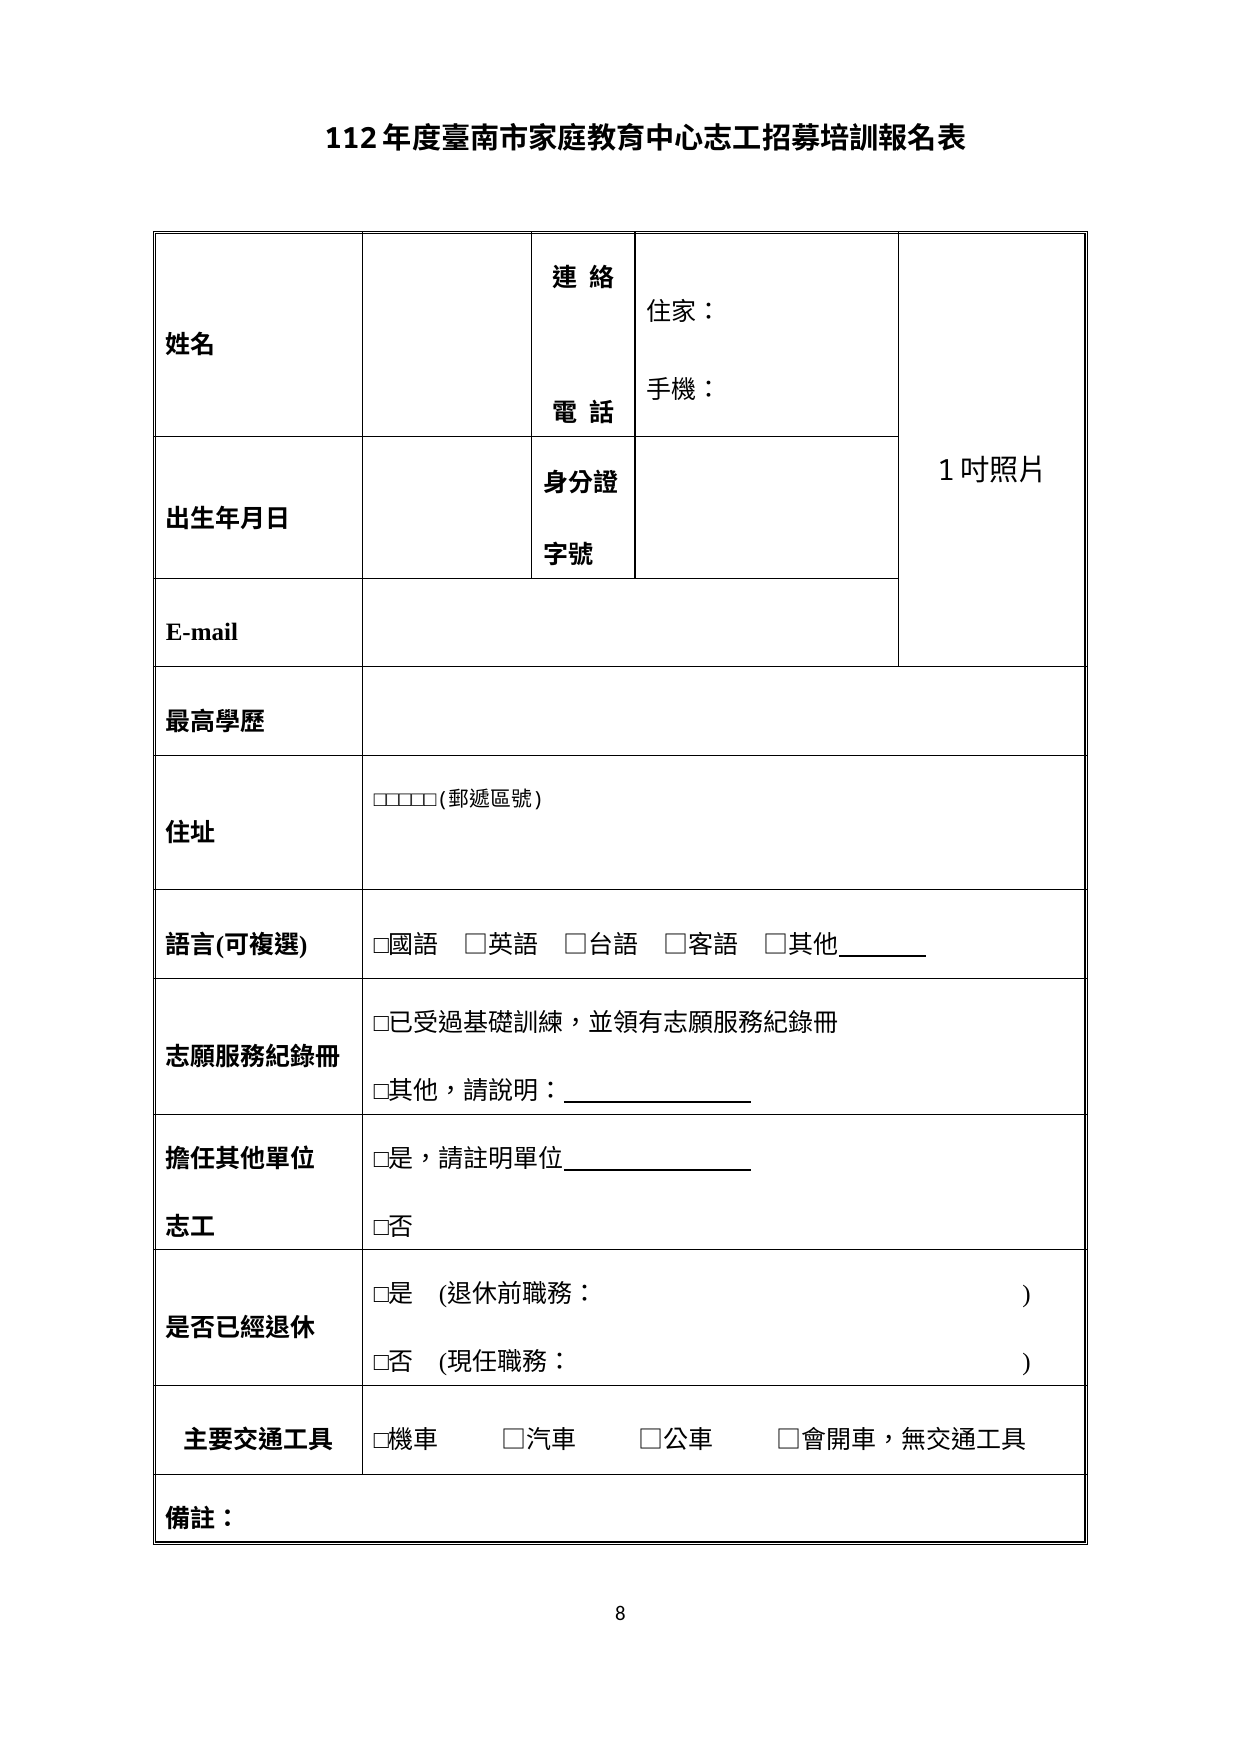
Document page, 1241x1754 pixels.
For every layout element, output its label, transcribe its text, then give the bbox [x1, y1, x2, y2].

table_cell 擔任其他單位 志工 [156, 1115, 362, 1249]
table_header 姓名 [156, 234, 362, 436]
table_header [363, 234, 531, 436]
table_cell 最高學歷 [156, 667, 362, 754]
table_cell [363, 667, 1084, 754]
table_cell [363, 579, 898, 666]
table_cell E-mail [156, 579, 362, 666]
table_cell 志願服務紀錄冊 [156, 979, 362, 1114]
table_cell □□□□□(郵遞區號) [363, 756, 1084, 889]
table_cell 出生年月日 [156, 437, 362, 577]
table_cell 身分證字號 [532, 437, 634, 577]
table_cell 語言(可複選) [156, 890, 362, 978]
table_cell 備註： [156, 1475, 1084, 1541]
table_cell [636, 437, 898, 577]
table_cell □是 (退休前職務： ) □否 (現任職務： ) [363, 1250, 1084, 1385]
table_cell □是，請註明單位 □否 [363, 1115, 1084, 1249]
table_cell 住址 [156, 756, 362, 889]
table_cell 主要交通工具 [156, 1386, 362, 1474]
table_cell □機車 □汽車 □公車 □會開車，無交通工具 [363, 1386, 1084, 1474]
table_cell □國語 □英語 □台語 □客語 □其他 [363, 890, 1084, 978]
table_cell □已受過基礎訓練，並領有志願服務紀錄冊 □其他，請說明： [363, 979, 1084, 1114]
table_cell [363, 437, 531, 577]
table_header 1吋照片 [899, 234, 1084, 666]
table_header 連 絡 電 話 [532, 234, 634, 436]
table_header 住家： 手機： [636, 234, 898, 436]
text 112年度臺南市家庭教育中心志工招募培訓報名表 [198, 94, 1092, 157]
table_cell 是否已經退休 [156, 1250, 362, 1385]
